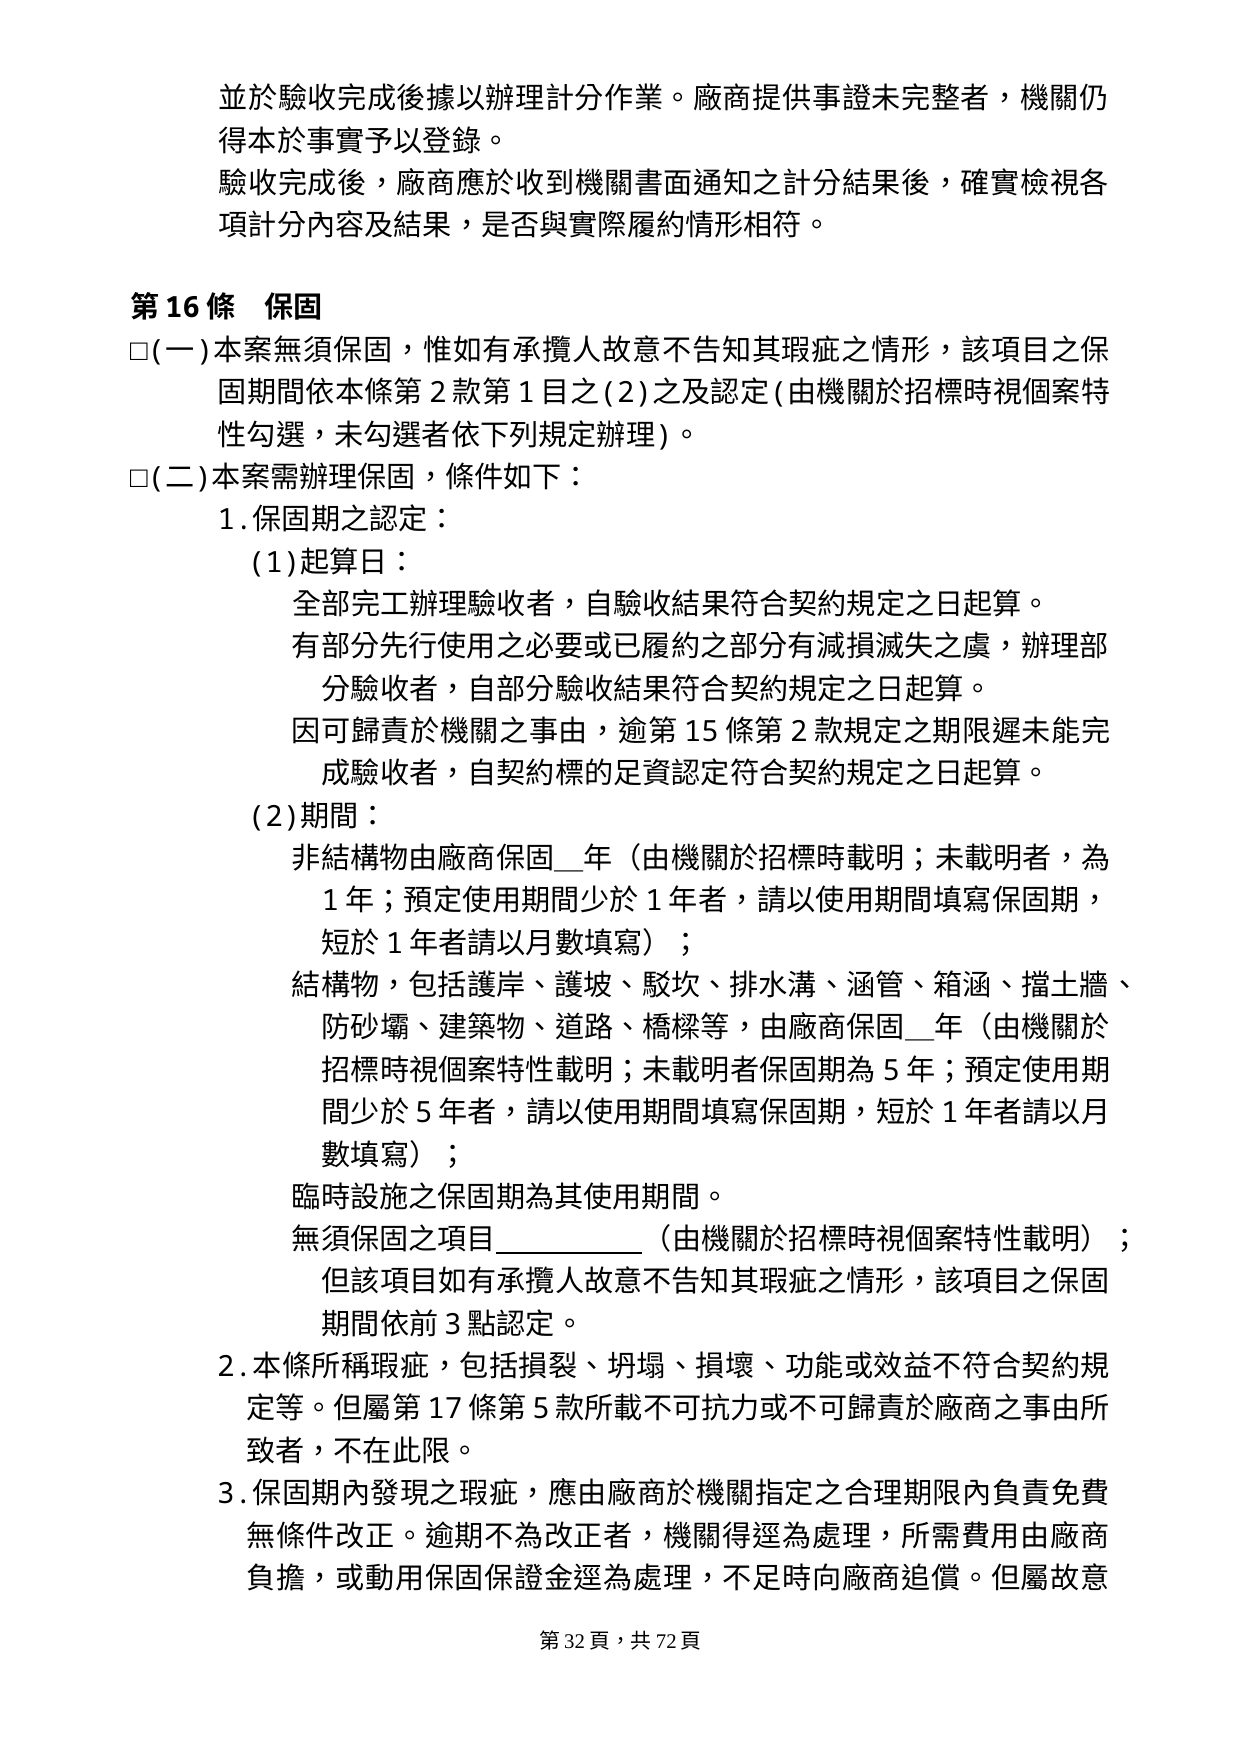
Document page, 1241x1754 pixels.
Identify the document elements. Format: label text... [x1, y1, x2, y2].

text (1)起算日： [248, 538, 1110, 581]
text 第16條 保固 [130, 284, 1110, 326]
text 並於驗收完成後據以辦理計分作業。廠商提供事證未完整者，機關仍得本於事實予以登錄。 [159, 75, 1110, 159]
text 臨時設施之保固期為其使用期間。 [292, 1173, 1110, 1216]
text 非結構物由廠商保固＿年（由機關於招標時載明；未載明者，為1年；預定使用期間少於1年者，請以使用期間填寫保固期，短於1年者請以月數填寫）； [292, 834, 1110, 962]
text 1.保固期之認定： [130, 496, 1110, 538]
text 無須保固之項目 （由機關於招標時視個案特性載明）；但該項目如有承攬人故意不告知其瑕疵之情形，該項目之保固期間依前3點認定。 [292, 1216, 1110, 1343]
text 全部完工辦理驗收者，自驗收結果符合契約規定之日起算。 [292, 581, 1110, 623]
text □(一)本案無須保固，惟如有承攬人故意不告知其瑕疵之情形，該項目之保固期間依本條第2款第1目之(2)之及認定(由機關於招標時視個案特性勾選，未勾選者依下列規定辦理)。 [130, 326, 1110, 453]
text □(二)本案需辦理保固，條件如下： [130, 453, 1110, 496]
text 有部分先行使用之必要或已履約之部分有減損滅失之虞，辦理部分驗收者，自部分驗收結果符合契約規定之日起算。 [292, 623, 1110, 707]
text (2)期間： [248, 792, 1110, 834]
text 結構物，包括護岸、護坡、駁坎、排水溝、涵管、箱涵、擋土牆、防砂壩、建築物、道路、橋樑等，由廠商保固＿年（由機關於招標時視個案特性載明；未載明者保固期為5年；預定使用期間少於5年者，請以使用期間填寫保固期，短於1年者請以月數填寫）； [292, 962, 1110, 1173]
text 2.本條所稱瑕疵，包括損裂、坍塌、損壞、功能或效益不符合契約規定等。但屬第17條第5款所載不可抗力或不可歸責於廠商之事由所致者，不在此限。 [217, 1343, 1110, 1470]
text 因可歸責於機關之事由，逾第15條第2款規定之期限遲未能完成驗收者，自契約標的足資認定符合契約規定之日起算。 [292, 707, 1110, 792]
text 驗收完成後，廠商應於收到機關書面通知之計分結果後，確實檢視各項計分內容及結果，是否與實際履約情形相符。 [218, 159, 1110, 244]
text 3.保固期內發現之瑕疵，應由廠商於機關指定之合理期限內負責免費無條件改正。逾期不為改正者，機關得逕為處理，所需費用由廠商負擔，或動用保固保證金逕為處理，不足時向廠商追償。但屬故意 [217, 1470, 1110, 1597]
